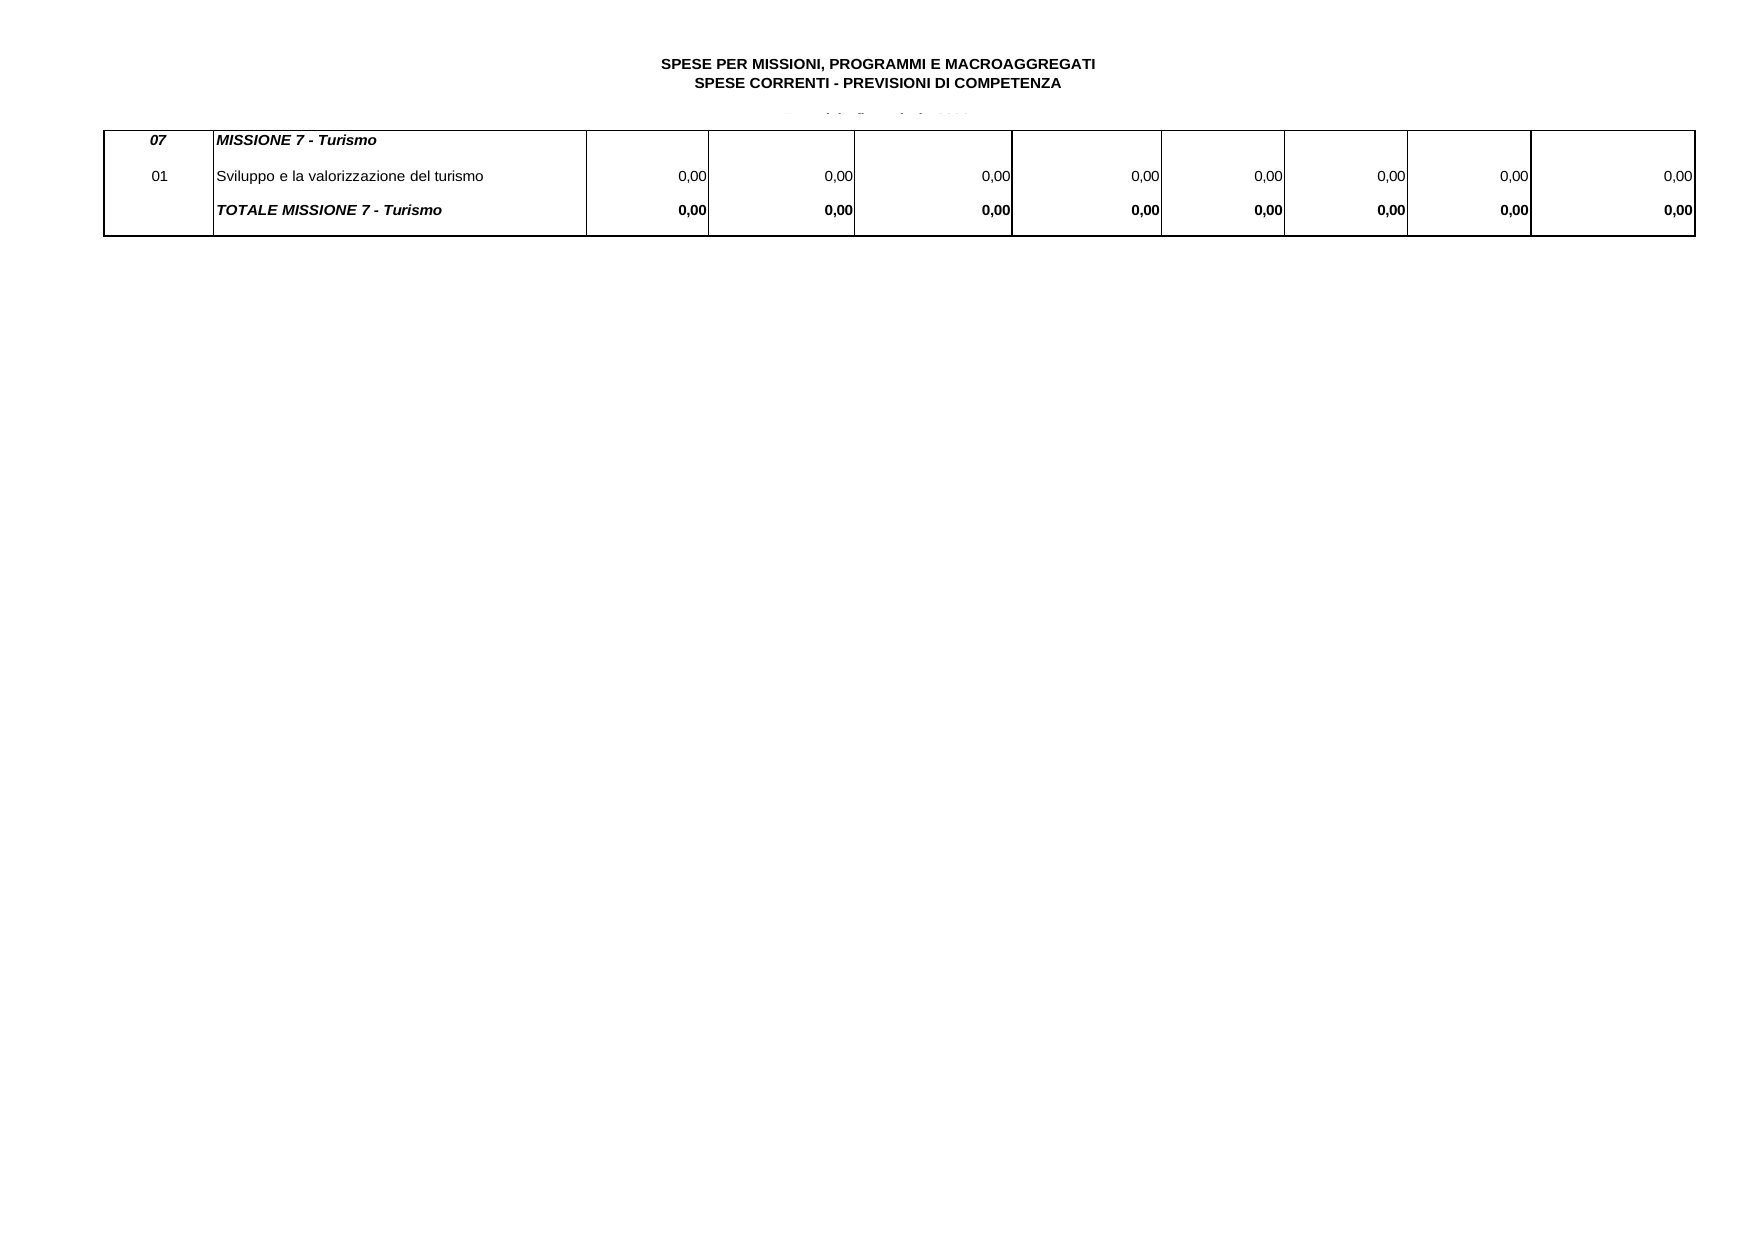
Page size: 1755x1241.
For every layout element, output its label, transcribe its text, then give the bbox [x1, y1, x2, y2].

table_header [855, 131, 1011, 165]
table_header [1162, 131, 1284, 165]
table_cell 0,00 [1013, 201, 1161, 235]
table_cell 01 [105, 165, 213, 201]
table_cell 0,00 [1285, 165, 1407, 201]
table_cell Sviluppo e la valorizzazione del turismo [214, 165, 586, 201]
table_cell 0,00 [1162, 201, 1284, 235]
table_header [1285, 131, 1407, 165]
table_cell 0,00 [1532, 165, 1694, 201]
table_cell 0,00 [1162, 165, 1284, 201]
table_cell 0,00 [1408, 201, 1530, 235]
table_header [1013, 131, 1161, 165]
table_cell TOTALE MISSIONE 7 - Turismo [214, 201, 586, 235]
table_cell [105, 201, 213, 235]
table_header [587, 131, 708, 165]
table_cell 0,00 [587, 165, 708, 201]
table_cell 0,00 [1532, 201, 1694, 235]
table_cell 0,00 [855, 201, 1011, 235]
table_cell 0,00 [1013, 165, 1161, 201]
table_header [709, 131, 854, 165]
table_cell 0,00 [855, 165, 1011, 201]
table_cell 0,00 [709, 165, 854, 201]
table_cell 0,00 [709, 201, 854, 235]
table_header MISSIONE 7 - Turismo [214, 131, 586, 165]
table_header 07 [105, 131, 213, 165]
table_header [1408, 131, 1530, 165]
table_cell 0,00 [1285, 201, 1407, 235]
table_header [1532, 131, 1694, 165]
table_cell 0,00 [1408, 165, 1530, 201]
table_cell 0,00 [587, 201, 708, 235]
